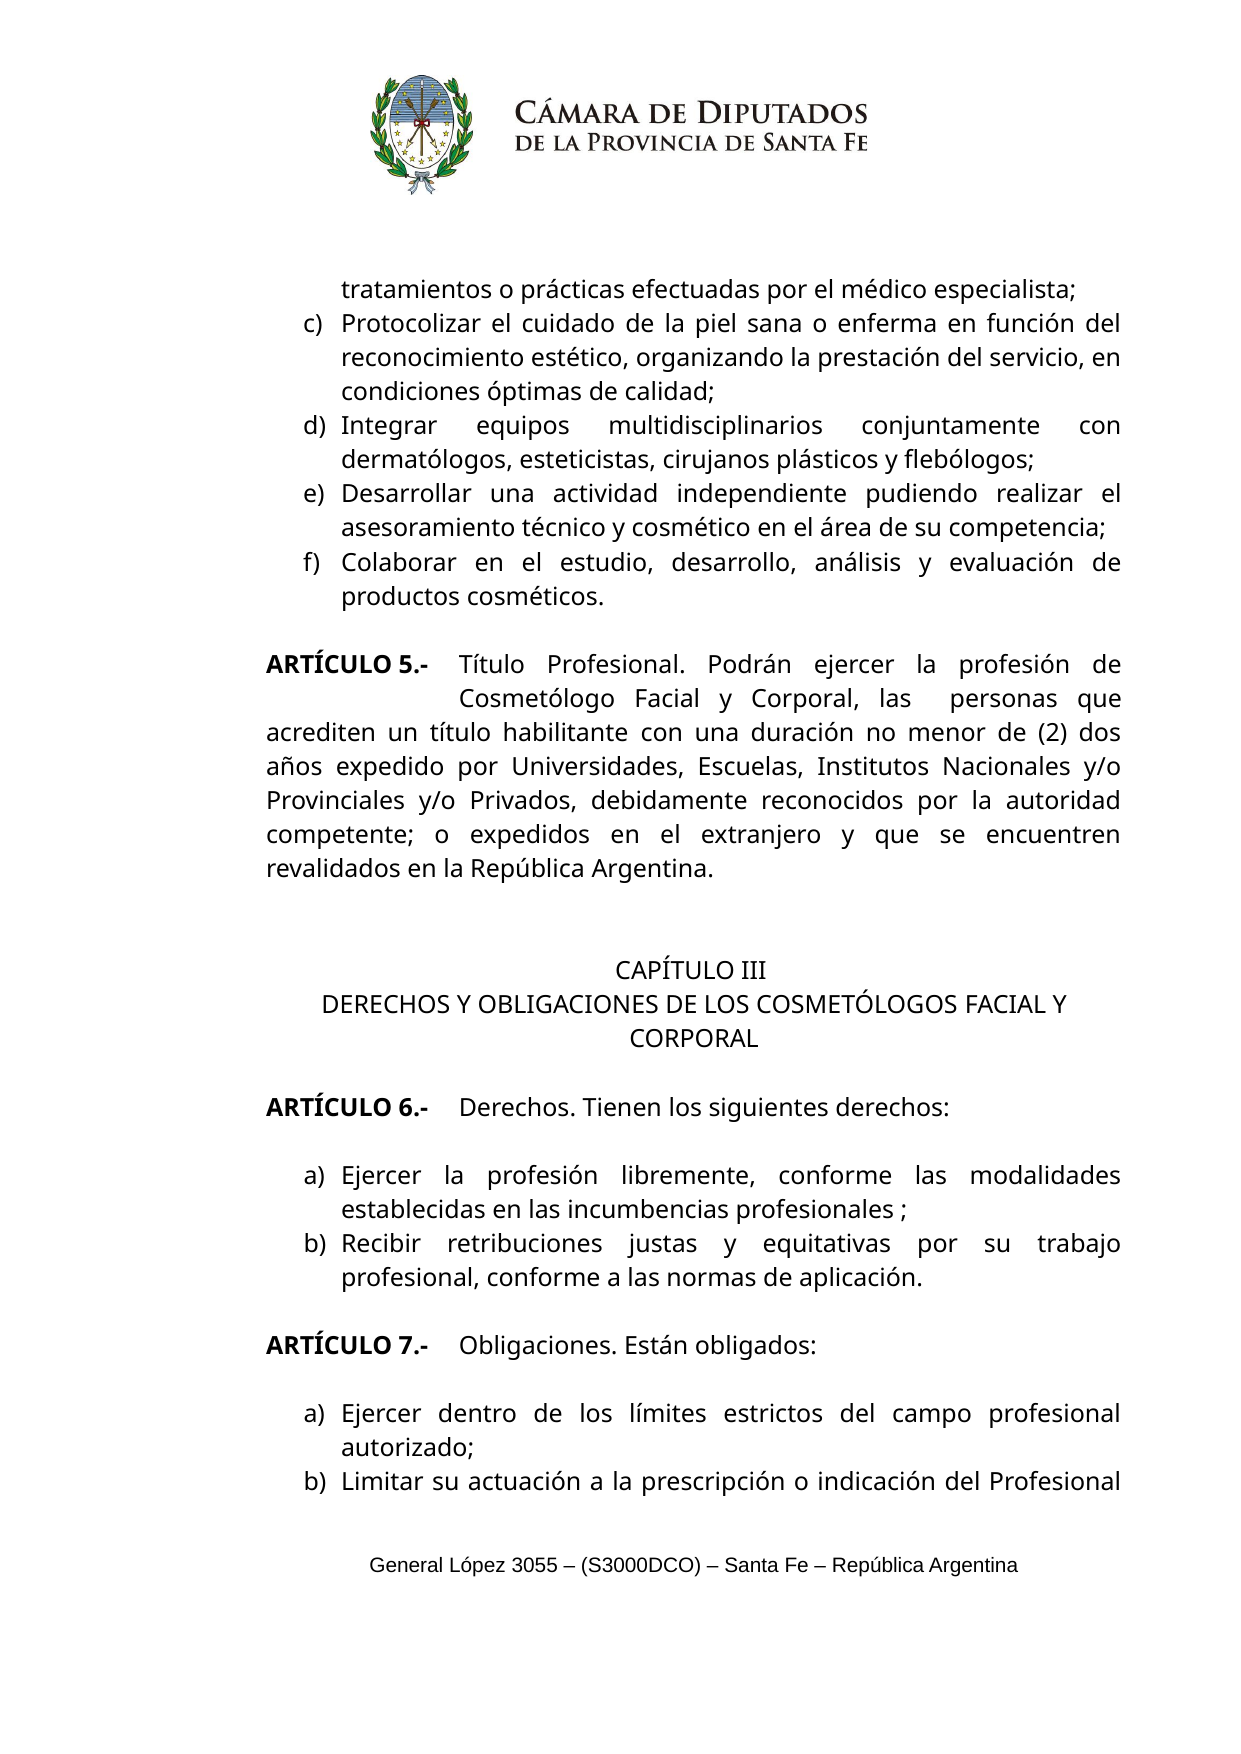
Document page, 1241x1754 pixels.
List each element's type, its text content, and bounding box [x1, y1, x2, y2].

list Integrar equipos multidisciplinarios conjuntamente con dermatólogos, esteticistas, cirujanos plásticos y flebólogos; [303, 408, 1122, 476]
list Desarrollar una actividad independiente pudiendo realizar el asesoramiento técnico y cosmético en el área de su competencia; [303, 476, 1122, 544]
text Título Profesional. Podrán ejercer la profesión de Cosmetólogo Facial y Corporal, las personas que acrediten un título habilitante con una duración no menor de (2) dos años expedido por Universidades, Escuelas, Institutos Nacionales y/o Provinciales y/o Privados, debidamente reconocidos por la autoridad competente; o expedidos en el extranjero y que se encuentren revalidados en la República Argentina. [266, 646, 1122, 885]
table_header ARTÍCULO 5.- [266, 646, 458, 697]
list Ejercer la profesión libremente, conforme las modalidades establecidas en las incumbencias profesionales ; [303, 1157, 1122, 1225]
text Derechos. Tienen los siguientes derechos: [458, 1089, 1122, 1123]
list Recibir retribuciones justas y equitativas por su trabajo profesional, conforme a las normas de aplicación. [303, 1225, 1122, 1293]
list Protocolizar el cuidado de la piel sana o enferma en función del reconocimiento estético, organizando la prestación del servicio, en condiciones óptimas de calidad; [303, 306, 1122, 408]
text CAPÍTULO III [266, 953, 1122, 987]
list Limitar su actuación a la prescripción o indicación del Profesional [303, 1464, 1122, 1498]
list Colaborar en el estudio, desarrollo, análisis y evaluación de productos cosméticos. [303, 544, 1122, 612]
table_header ARTÍCULO 7.- [266, 1328, 458, 1378]
text Obligaciones. Están obligados: [458, 1328, 1122, 1362]
text DERECHOS Y OBLIGACIONES DE LOS COSMETÓLOGOS FACIAL Y CORPORAL [266, 987, 1122, 1055]
list tratamientos o prácticas efectuadas por el médico especialista; [303, 272, 1122, 306]
list Ejercer dentro de los límites estrictos del campo profesional autorizado; [303, 1396, 1122, 1464]
table_header ARTÍCULO 6.- [266, 1089, 458, 1139]
picture [370, 75, 868, 199]
